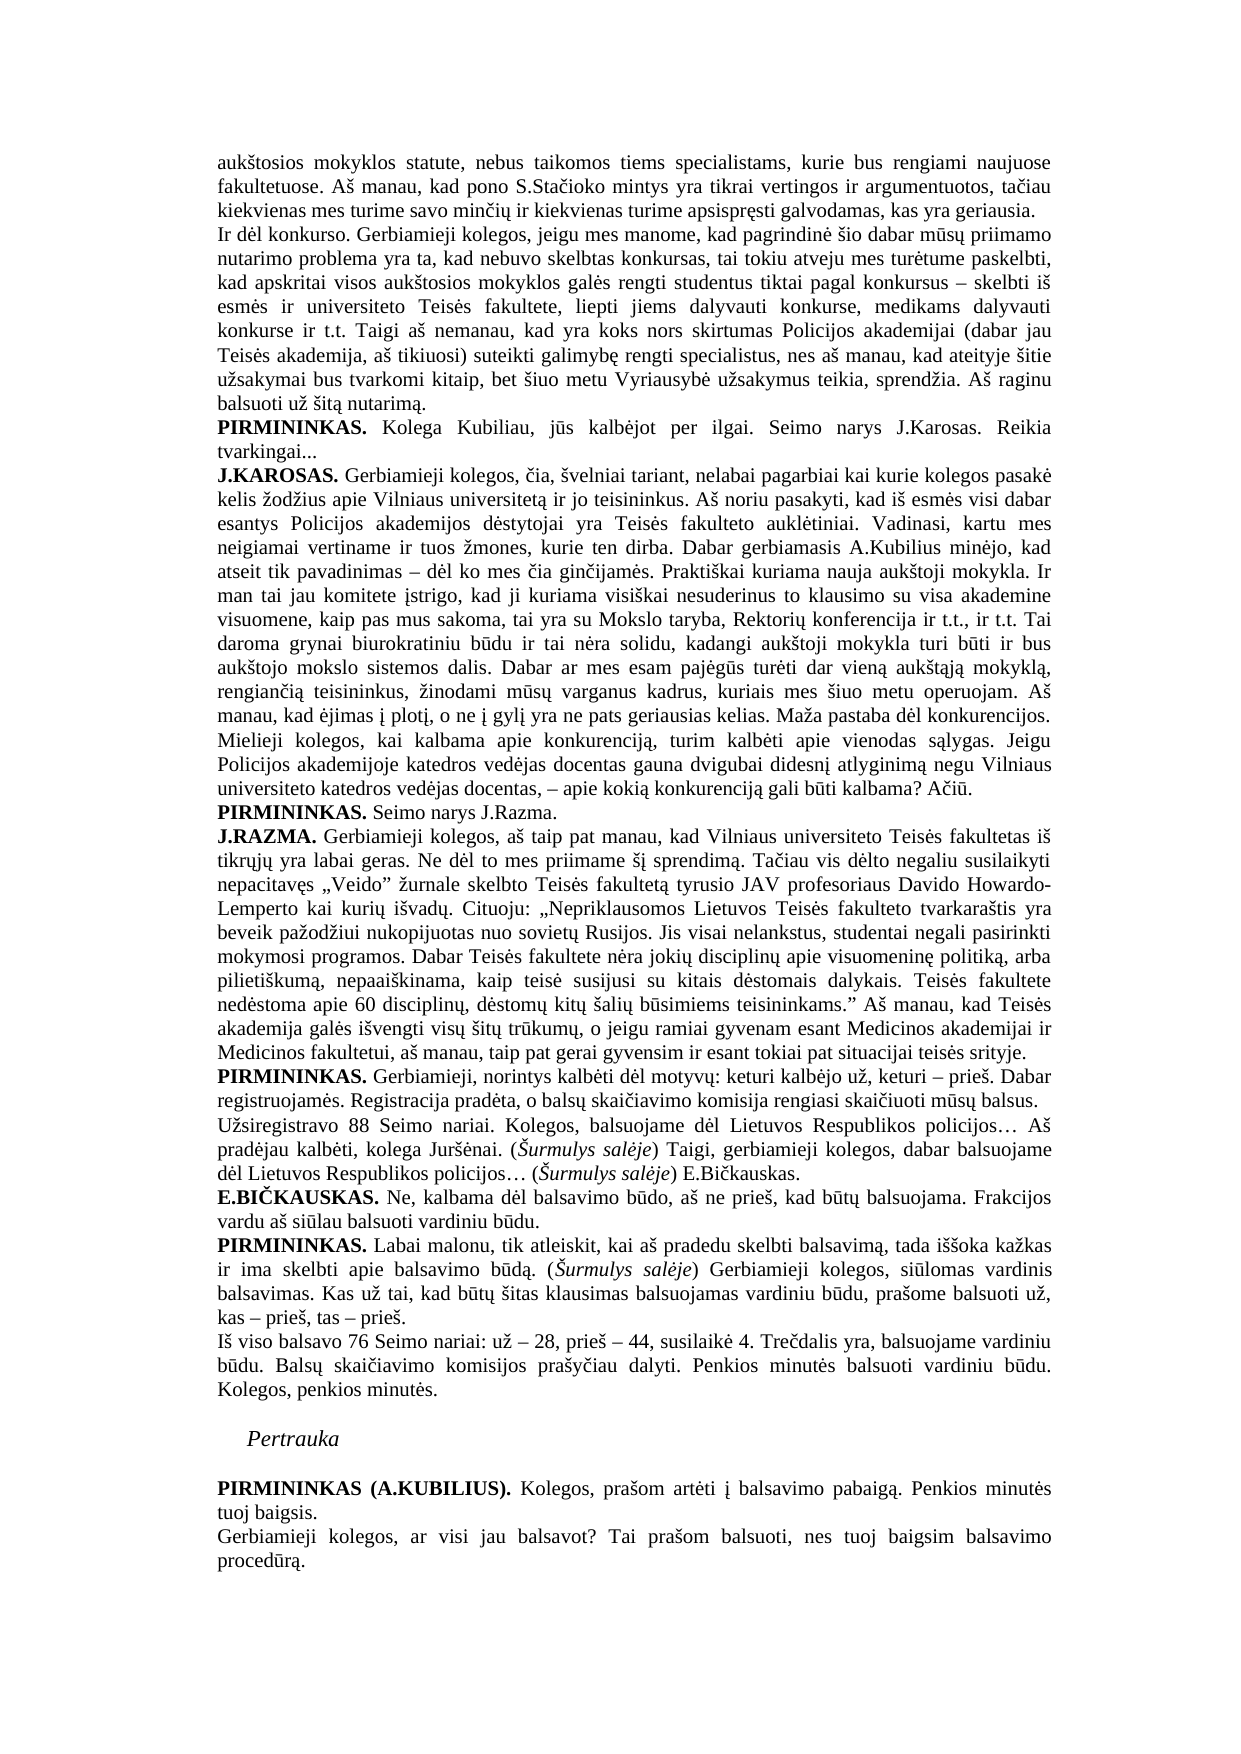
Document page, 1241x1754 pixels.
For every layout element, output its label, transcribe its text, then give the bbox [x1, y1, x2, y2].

text Ir dėl konkurso. Gerbiamieji kolegos, jeigu mes manome, kad pagrindinė šio dabar mūsų priimamo nutarimo problema yra ta, kad nebuvo skelbtas konkursas, tai tokiu atveju mes turėtume paskelbti, kad apskritai visos aukštosios mokyklos galės rengti studentus tiktai pagal konkursus – skelbti iš esmės ir universiteto Teisės fakultete, liepti jiems dalyvauti konkurse, medikams dalyvauti konkurse ir t.t. Taigi aš nemanau, kad yra koks nors skirtumas Policijos akademijai (dabar jau Teisės akademija, aš tikiuosi) suteikti galimybę rengti specialistus, nes aš manau, kad ateityje šitie užsakymai bus tvarkomi kitaip, bet šiuo metu Vyriausybė užsakymus teikia, sprendžia. Aš raginu balsuoti už šitą nutarimą. [217, 222, 1053, 415]
text aukštosios mokyklos statute, nebus taikomos tiems specialistams, kurie bus rengiami naujuose fakultetuose. Aš manau, kad pono S.Stačioko mintys yra tikrai vertingos ir argumentuotos, tačiau kiekvienas mes turime savo minčių ir kiekvienas turime apsispręsti galvodamas, kas yra geriausia. [217, 150, 1053, 222]
text Užsiregistravo 88 Seimo nariai. Kolegos, balsuojame dėl Lietuvos Respublikos policijos… Aš pradėjau kalbėti, kolega Juršėnai. (Šurmulys salėje) Taigi, gerbiamieji kolegos, dabar balsuojame dėl Lietuvos Respublikos policijos… (Šurmulys salėje) E.Bičkauskas. [217, 1112, 1053, 1185]
text Pertrauka [217, 1425, 1053, 1452]
text E.BIČKAUSKAS. Ne, kalbama dėl balsavimo būdo, aš ne prieš, kad būtų balsuojama. Frakcijos vardu aš siūlau balsuoti vardiniu būdu. [217, 1185, 1053, 1233]
text PIRMININKAS. Labai malonu, tik atleiskit, kai aš pradedu skelbti balsavimą, tada iššoka kažkas ir ima skelbti apie balsavimo būdą. (Šurmulys salėje) Gerbiamieji kolegos, siūlomas vardinis balsavimas. Kas už tai, kad būtų šitas klausimas balsuojamas vardiniu būdu, prašome balsuoti už, kas – prieš, tas – prieš. [217, 1233, 1053, 1329]
text Gerbiamieji kolegos, ar visi jau balsavot? Tai prašom balsuoti, nes tuoj baigsim balsavimo procedūrą. [217, 1524, 1053, 1572]
text PIRMININKAS. Gerbiamieji, norintys kalbėti dėl motyvų: keturi kalbėjo už, keturi – prieš. Dabar registruojamės. Registracija pradėta, o balsų skaičiavimo komisija rengiasi skaičiuoti mūsų balsus. [217, 1064, 1053, 1112]
text PIRMININKAS. Seimo narys J.Razma. [217, 800, 1053, 824]
text J.KAROSAS. Gerbiamieji kolegos, čia, švelniai tariant, nelabai pagarbiai kai kurie kolegos pasakė kelis žodžius apie Vilniaus universitetą ir jo teisininkus. Aš noriu pasakyti, kad iš esmės visi dabar esantys Policijos akademijos dėstytojai yra Teisės fakulteto auklėtiniai. Vadinasi, kartu mes neigiamai vertiname ir tuos žmones, kurie ten dirba. Dabar gerbiamasis A.Kubilius minėjo, kad atseit tik pavadinimas – dėl ko mes čia ginčijamės. Praktiškai kuriama nauja aukštoji mokykla. Ir man tai jau komitete įstrigo, kad ji kuriama visiškai nesuderinus to klausimo su visa akademine visuomene, kaip pas mus sakoma, tai yra su Mokslo taryba, Rektorių konferencija ir t.t., ir t.t. Tai daroma grynai biurokratiniu būdu ir tai nėra solidu, kadangi aukštoji mokykla turi būti ir bus aukštojo mokslo sistemos dalis. Dabar ar mes esam pajėgūs turėti dar vieną aukštąją mokyklą, rengiančią teisininkus, žinodami mūsų varganus kadrus, kuriais mes šiuo metu operuojam. Aš manau, kad ėjimas į plotį, o ne į gylį yra ne pats geriausias kelias. Maža pastaba dėl konkurencijos. Mielieji kolegos, kai kalbama apie konkurenciją, turim kalbėti apie vienodas sąlygas. Jeigu Policijos akademijoje katedros vedėjas docentas gauna dvigubai didesnį atlyginimą negu Vilniaus universiteto katedros vedėjas docentas, – apie kokią konkurenciją gali būti kalbama? Ačiū. [217, 463, 1053, 800]
text PIRMININKAS (A.KUBILIUS). Kolegos, prašom artėti į balsavimo pabaigą. Penkios minutės tuoj baigsis. [217, 1476, 1053, 1524]
text J.RAZMA. Gerbiamieji kolegos, aš taip pat manau, kad Vilniaus universiteto Teisės fakultetas iš tikrųjų yra labai geras. Ne dėl to mes priimame šį sprendimą. Tačiau vis dėlto negaliu susilaikyti nepacitavęs „Veido” žurnale skelbto Teisės fakultetą tyrusio JAV profesoriaus Davido Howardo-Lemperto kai kurių išvadų. Cituoju: „Nepriklausomos Lietuvos Teisės fakulteto tvarkaraštis yra beveik pažodžiui nukopijuotas nuo sovietų Rusijos. Jis visai nelankstus, studentai negali pasirinkti mokymosi programos. Dabar Teisės fakultete nėra jokių disciplinų apie visuomeninę politiką, arba pilietiškumą, nepaaiškinama, kaip teisė susijusi su kitais dėstomais dalykais. Teisės fakultete nedėstoma apie 60 disciplinų, dėstomų kitų šalių būsimiems teisininkams.” Aš manau, kad Teisės akademija galės išvengti visų šitų trūkumų, o jeigu ramiai gyvenam esant Medicinos akademijai ir Medicinos fakultetui, aš manau, taip pat gerai gyvensim ir esant tokiai pat situacijai teisės srityje. [217, 824, 1053, 1064]
text PIRMININKAS. Kolega Kubiliau, jūs kalbėjot per ilgai. Seimo narys J.Karosas. Reikia tvarkingai... [217, 415, 1053, 463]
text Iš viso balsavo 76 Seimo nariai: už – 28, prieš – 44, susilaikė 4. Trečdalis yra, balsuojame vardiniu būdu. Balsų skaičiavimo komisijos prašyčiau dalyti. Penkios minutės balsuoti vardiniu būdu. Kolegos, penkios minutės. [217, 1329, 1053, 1401]
